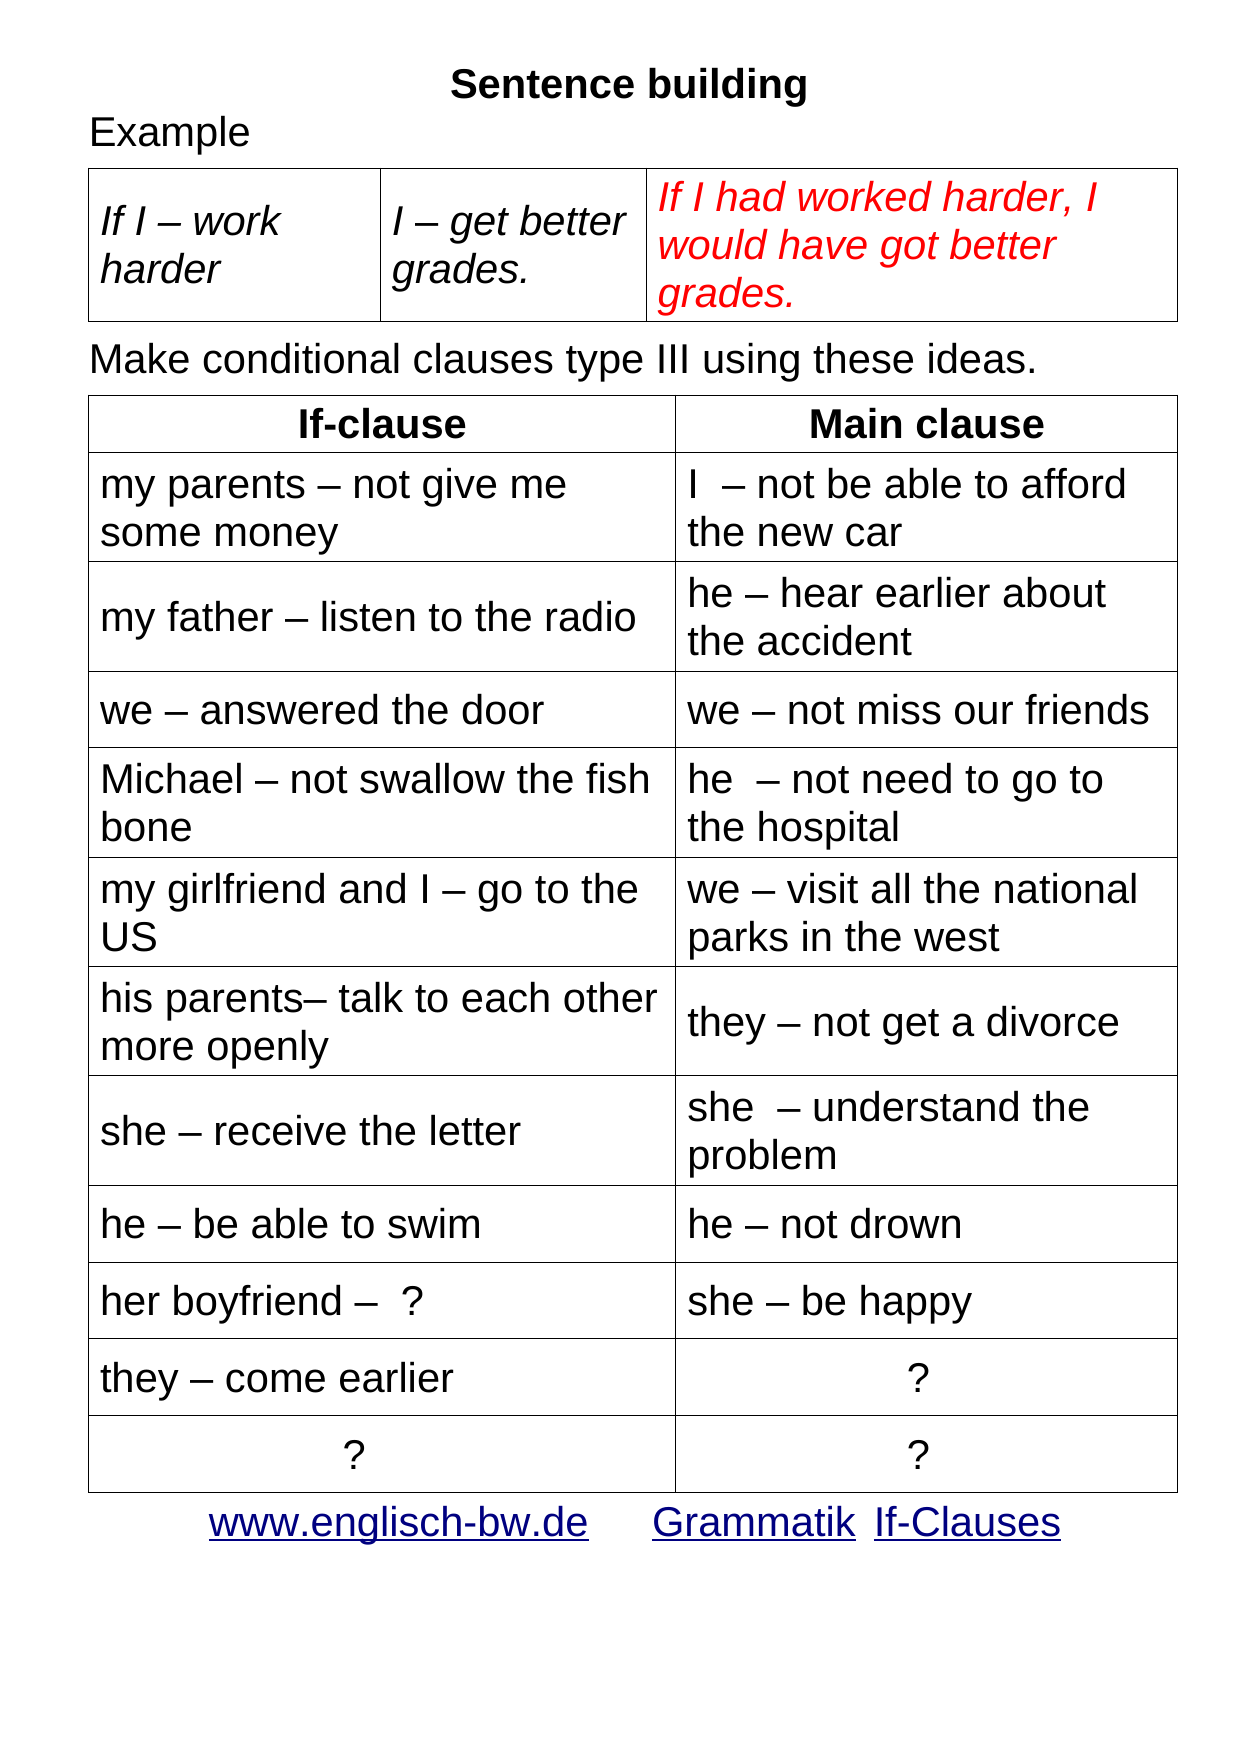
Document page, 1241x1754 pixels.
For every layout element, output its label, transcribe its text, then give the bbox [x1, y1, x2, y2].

text Make conditional clauses type III using these ideas. [88, 334, 1181, 382]
table_cell my father – listen to the radio [89, 562, 675, 671]
table_cell ? [676, 1339, 1177, 1415]
table_cell her boyfriend – ? [89, 1263, 675, 1338]
table_cell she – understand the problem [676, 1076, 1177, 1185]
table_cell we – not miss our friends [676, 672, 1177, 747]
table_header If I had worked harder, I would have got better grades. [647, 169, 1177, 321]
text Example [88, 107, 1181, 155]
table_cell she – be happy [676, 1263, 1177, 1338]
table_cell Michael – not swallow the fish bone [89, 748, 675, 857]
table_cell my girlfriend and I – go to the US [89, 858, 675, 966]
table_cell they – not get a divorce [676, 967, 1177, 1075]
table_header If I – work harder [89, 169, 380, 321]
table_header I – get better grades. [381, 169, 646, 321]
table_cell they – come earlier [89, 1339, 675, 1415]
table_cell we – visit all the national parks in the west [676, 858, 1177, 966]
table_cell she – receive the letter [89, 1076, 675, 1185]
table_header Main clause [676, 396, 1177, 452]
table_cell my parents – not give me some money [89, 453, 675, 561]
table_header If-clause [89, 396, 675, 452]
text www.englisch-bw.de Grammatik If-Clauses [88, 1497, 1181, 1545]
text Sentence building [88, 59, 1181, 107]
table_cell ? [676, 1416, 1177, 1492]
table_cell he – not need to go to the hospital [676, 748, 1177, 857]
table_cell I – not be able to afford the new car [676, 453, 1177, 561]
table_cell he – not drown [676, 1186, 1177, 1262]
table_cell we – answered the door [89, 672, 675, 747]
table_cell his parents– talk to each other more openly [89, 967, 675, 1075]
table_cell he – hear earlier about the accident [676, 562, 1177, 671]
table_cell he – be able to swim [89, 1186, 675, 1262]
table_cell ? [89, 1416, 675, 1492]
